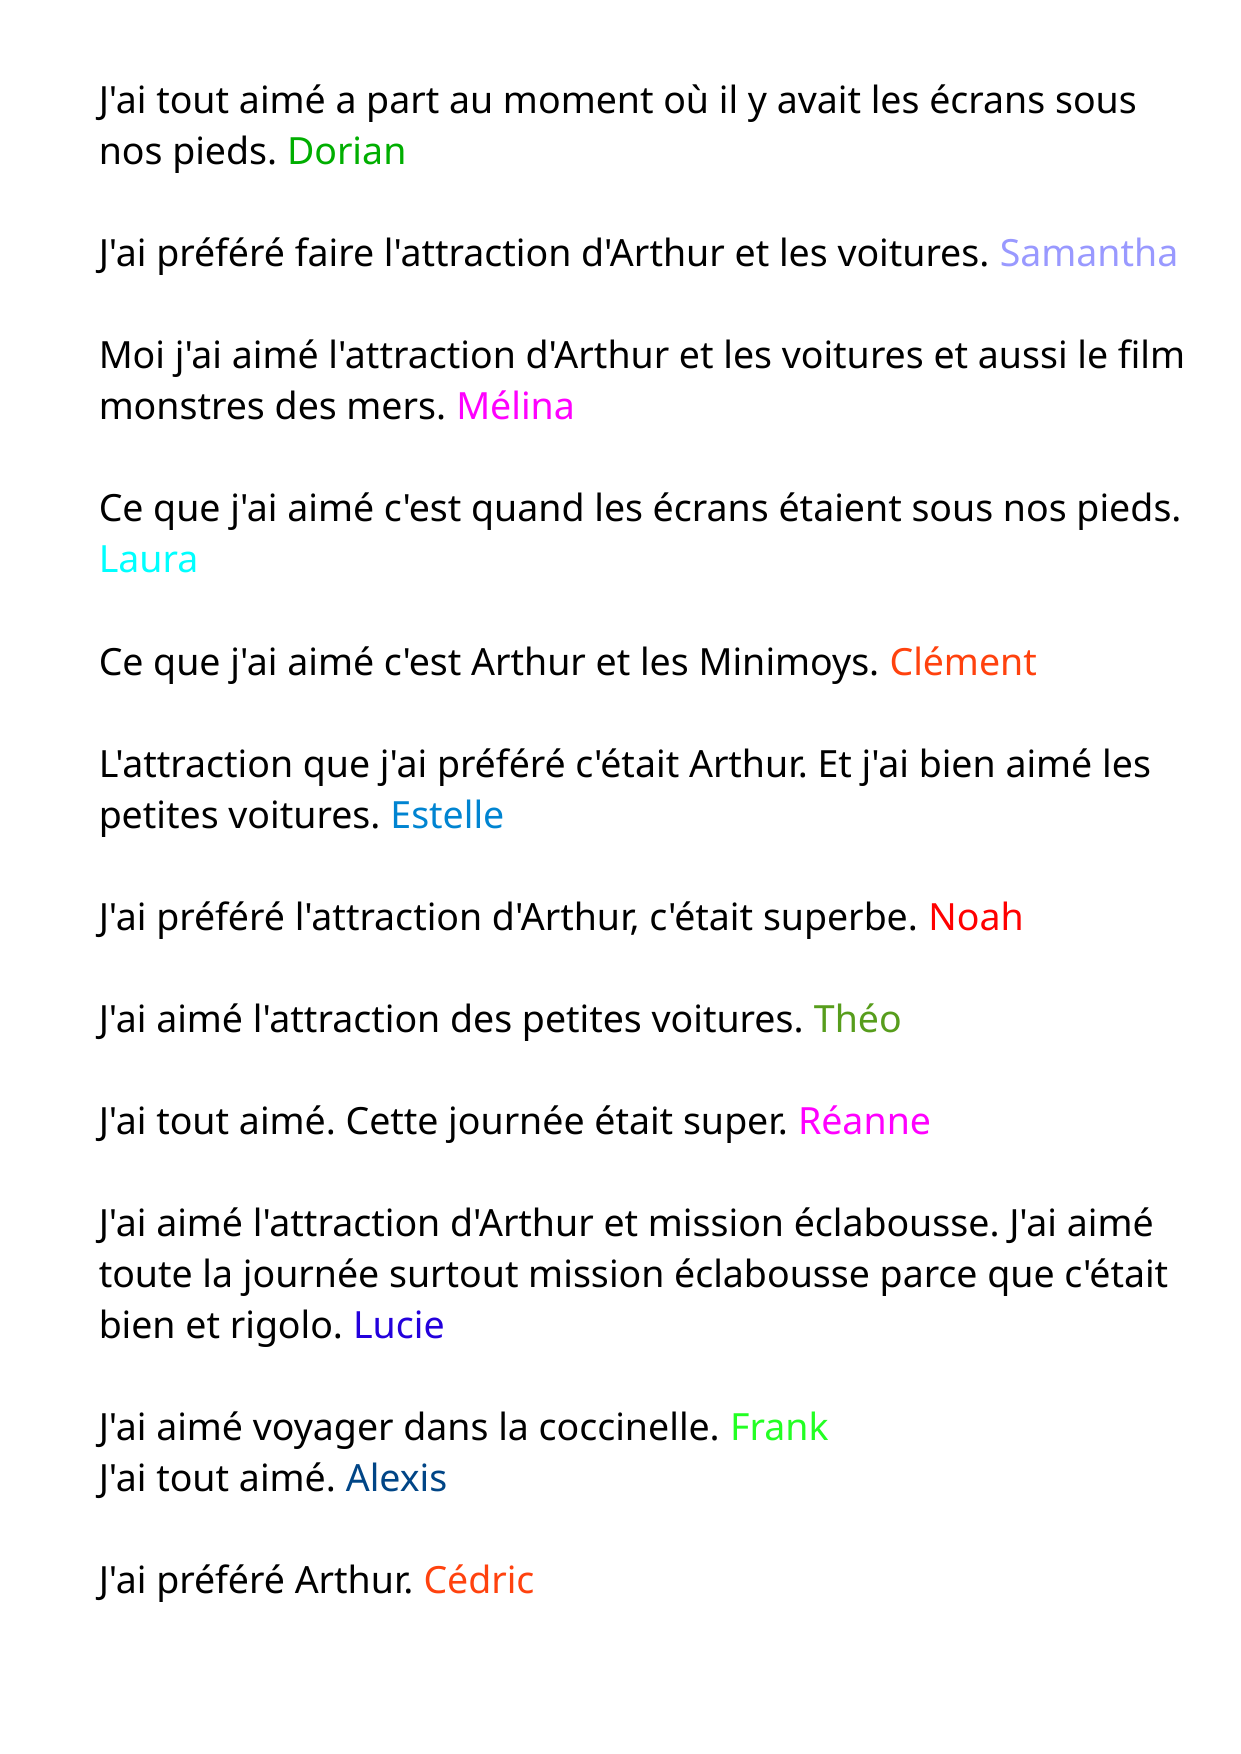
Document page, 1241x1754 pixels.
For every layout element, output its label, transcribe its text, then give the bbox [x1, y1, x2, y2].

text Moi j'ai aimé l'attraction d'Arthur et les voitures et aussi le film monstres des mers. Mélina [98, 329, 1200, 431]
text J'ai aimé voyager dans la coccinelle. Frank [98, 1401, 1200, 1452]
text J'ai tout aimé a part au moment où il y avait les écrans sous nos pieds. Dorian [98, 73, 1200, 176]
text J'ai préféré faire l'attraction d'Arthur et les voitures. Samantha [98, 227, 1200, 278]
text J'ai tout aimé. Cette journée était super. Réanne [98, 1094, 1200, 1145]
text J'ai aimé l'attraction d'Arthur et mission éclabousse. J'ai aimé toute la journée surtout mission éclabousse parce que c'était bien et rigolo. Lucie [98, 1196, 1200, 1349]
text J'ai aimé l'attraction des petites voitures. Théo [98, 992, 1200, 1043]
text J'ai tout aimé. Alexis [98, 1452, 1200, 1503]
text J'ai préféré Arthur. Cédric [98, 1554, 1200, 1605]
text Ce que j'ai aimé c'est quand les écrans étaient sous nos pieds. Laura [98, 482, 1200, 584]
text J'ai préféré l'attraction d'Arthur, c'était superbe. Noah [98, 890, 1200, 941]
text Ce que j'ai aimé c'est Arthur et les Minimoys. Clément [98, 635, 1200, 686]
text L'attraction que j'ai préféré c'était Arthur. Et j'ai bien aimé les petites voitures. Estelle [98, 737, 1200, 839]
